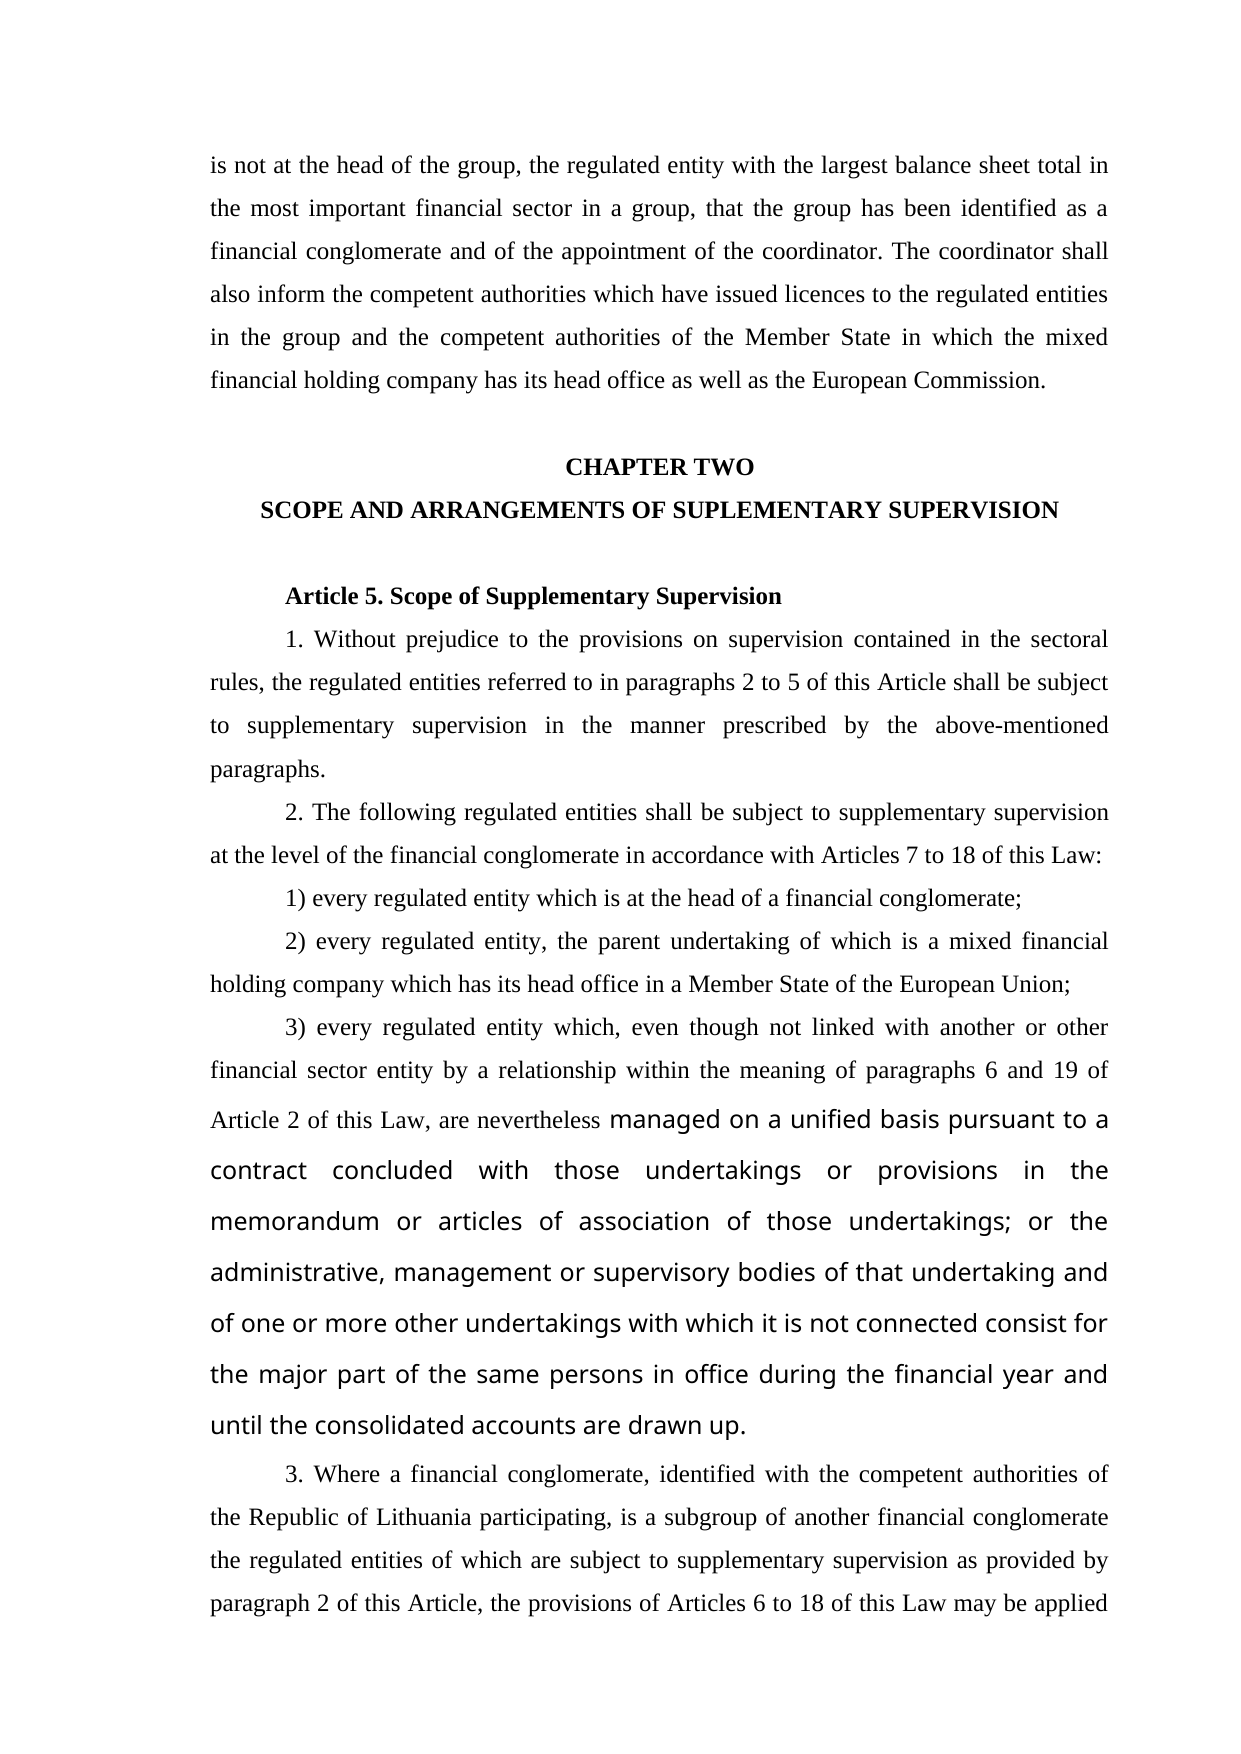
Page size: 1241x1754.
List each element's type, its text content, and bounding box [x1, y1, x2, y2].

text SCOPE AND ARRANGEMENTS OF SUPLEMENTARY SUPERVISION [210, 495, 1110, 524]
text is not at the head of the group, the regulated entity with the largest balance sheet total in the most important financial sector in a group, that the group has been identified as a financial conglomerate and of the appointment of the coordinator. The coordinator shall also inform the competent authorities which have issued licences to the regulated entities in the group and the competent authorities of the Member State in which the mixed financial holding company has its head office as well as the European Commission. [210, 150, 1110, 394]
text 2) every regulated entity, the parent undertaking of which is a mixed financial holding company which has its head office in a Member State of the European Union; [210, 926, 1110, 998]
text CHAPTER TWO [210, 452, 1110, 481]
text 1) every regulated entity which is at the head of a financial conglomerate; [210, 883, 1110, 912]
text Article 5. Scope of Supplementary Supervision [210, 581, 1110, 610]
text 3. Where a financial conglomerate, identified with the competent authorities of the Republic of Lithuania participating, is a subgroup of another financial conglomerate the regulated entities of which are subject to supplementary supervision as provided by paragraph 2 of this Article, the provisions of Articles 6 to 18 of this Law may be applied [210, 1459, 1110, 1617]
text 2. The following regulated entities shall be subject to supplementary supervision at the level of the financial conglomerate in accordance with Articles 7 to 18 of this Law: [210, 797, 1110, 869]
text 1. Without prejudice to the provisions on supervision contained in the sectoral rules, the regulated entities referred to in paragraphs 2 to 5 of this Article shall be subject to supplementary supervision in the manner prescribed by the above-mentioned paragraphs. [210, 624, 1110, 782]
text 3) every regulated entity which, even though not linked with another or other financial sector entity by a relationship within the meaning of paragraphs 6 and 19 of Article 2 of this Law, are nevertheless managed on a unified basis pursuant to a contract concluded with those undertakings or provisions in the memorandum or articles of association of those undertakings; or the administrative, management or supervisory bodies of that undertaking and of one or more other undertakings with which it is not connected consist for the major part of the same persons in office during the financial year and until the consolidated accounts are drawn up. [210, 1012, 1110, 1442]
